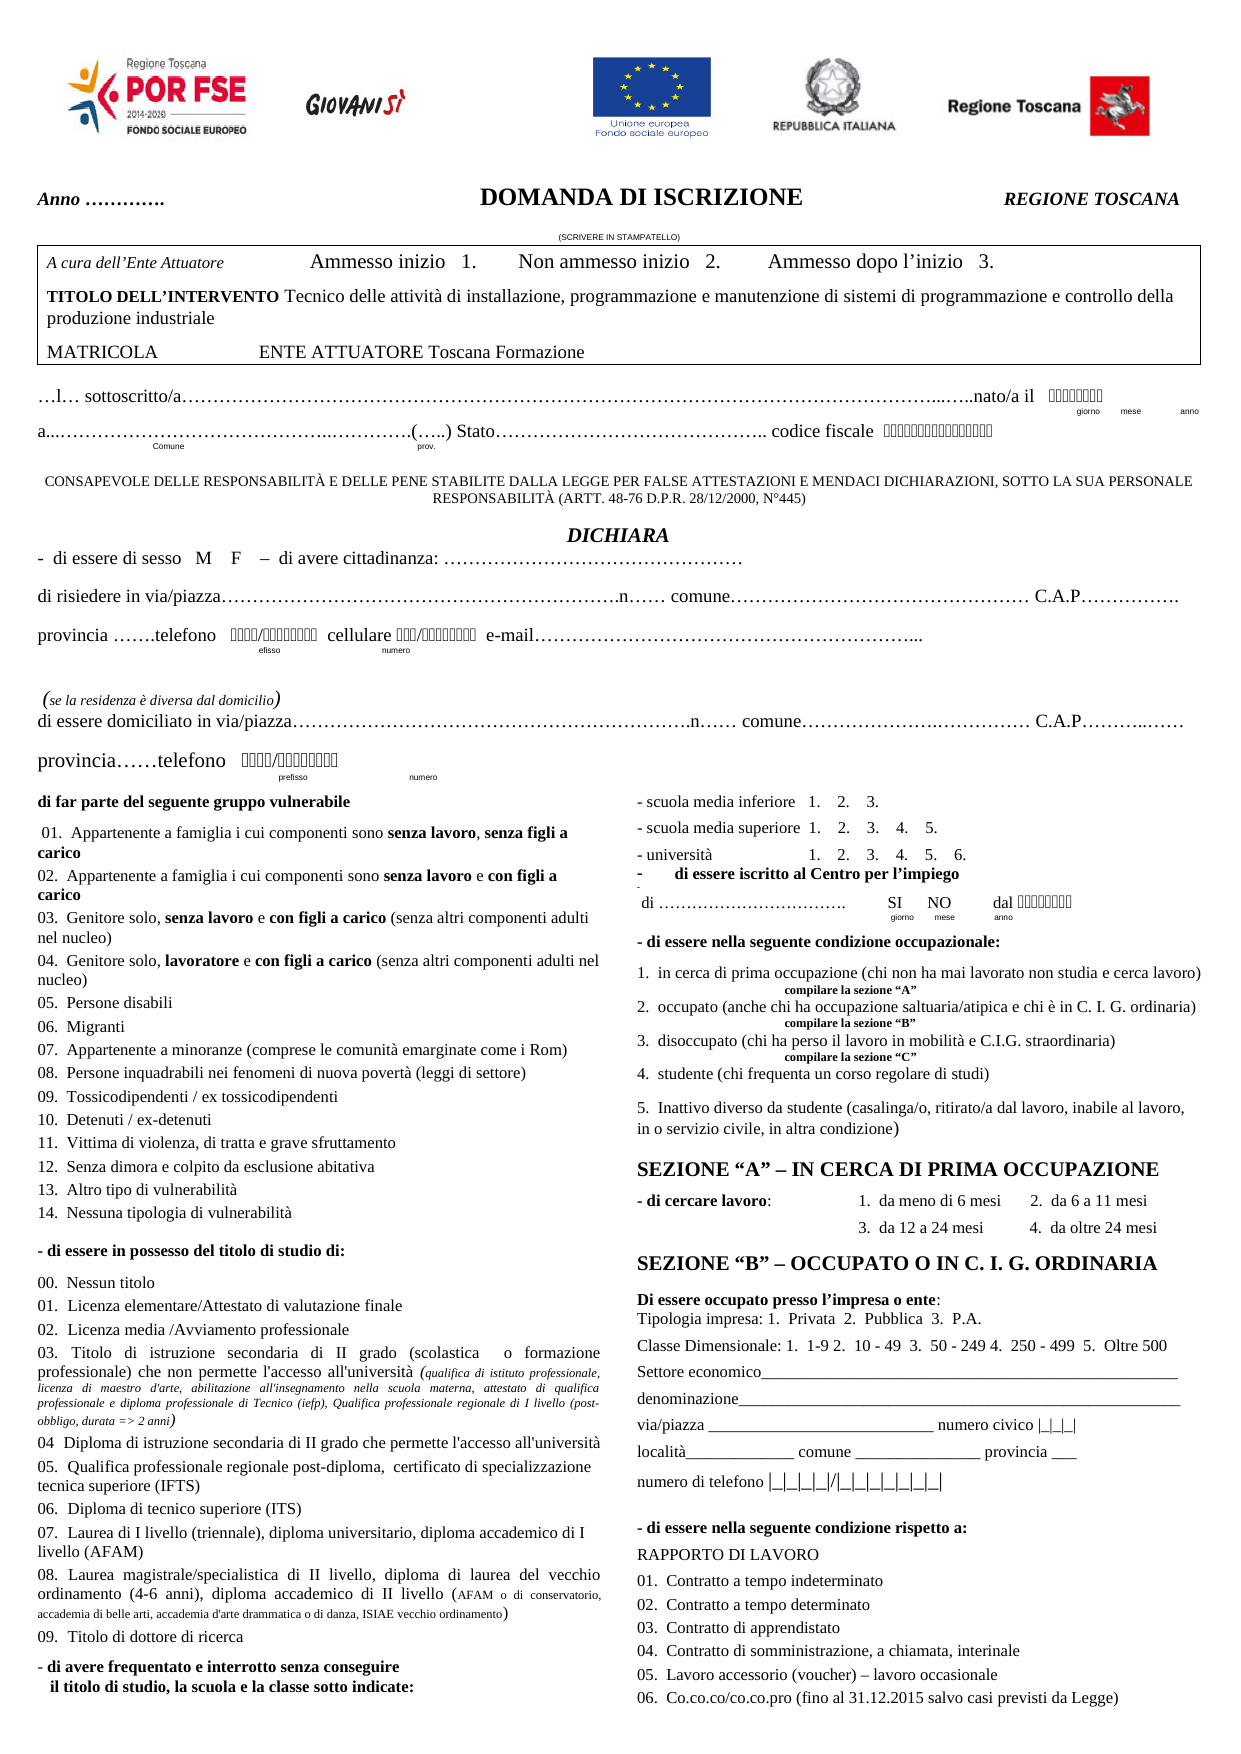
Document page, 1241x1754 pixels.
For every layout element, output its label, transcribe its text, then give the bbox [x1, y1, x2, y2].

text 09. Tossicodipendenti / ex tossicodipendenti [37, 1087, 601, 1106]
text 05. Qualifica professionale regionale post-diploma, certificato di specializzazione tecnica superiore (IFTS) [37, 1457, 601, 1495]
text a...……………………………………..………….(…..) Stato…………………………………….. codice fiscale  [37, 420, 1201, 441]
text 04. Genitore solo, lavoratore e con figli a carico (senza altri componenti adulti nel nucleo) [37, 951, 601, 989]
text di essere domiciliato in via/piazza……………………………………………………….n…… comune………………….…………… C.A.P………..…… [37, 710, 1201, 732]
text 13. Altro tipo di vulnerabilità [37, 1180, 601, 1199]
list 01. Contratto a tempo indeterminato [637, 1571, 1201, 1590]
text 01. Appartenente a famiglia i cui componenti sono senza lavoro, senza figli a carico [37, 823, 601, 862]
text …l… sottoscritto/a…………………………………………………………………………………………………………...…..nato/a il  [37, 384, 1201, 406]
text 07. Appartenente a minoranze (comprese le comunità emarginate come i Rom) [37, 1040, 601, 1059]
list Settore economico__________________________________________________ [637, 1362, 1201, 1381]
text prefisso numero [37, 772, 1201, 792]
text (se la residenza è diversa dal domicilio) [37, 686, 1201, 710]
text 2. occupato (anche chi ha occupazione saltuaria/atipica e chi è in C. I. G. ordinaria) [637, 997, 1201, 1016]
text MATRICOLA ENTE ATTUATORE Toscana Formazione [38, 338, 1200, 364]
text SEZIONE “A” – IN CERCA DI PRIMA OCCUPAZIONE [637, 1157, 1201, 1181]
list il titolo di studio, la scuola e la classe sotto indicate: [37, 1676, 601, 1696]
text provincia……telefono / [37, 748, 1201, 772]
text 3. da 12 a 24 mesi 4. da oltre 24 mesi [784, 1217, 1201, 1237]
list denominazione_____________________________________________________ [637, 1388, 1201, 1408]
text 05. Lavoro accessorio (voucher) – lavoro occasionale [637, 1664, 1201, 1684]
text efisso numero [37, 645, 1201, 664]
text 14. Nessuna tipologia di vulnerabilità [37, 1203, 601, 1222]
text 03. Genitore solo, senza lavoro e con figli a carico (senza altri componenti adulti nel nucleo) [37, 908, 601, 947]
text A cura dell’Ente Attuatore Ammesso inizio 1. Non ammesso inizio 2. Ammesso dopo l’inizio 3. [38, 246, 1200, 273]
text 06. Migranti [37, 1017, 601, 1036]
text - di cercare lavoro: 1. da meno di 6 mesi 2. da 6 a 11 mesi [637, 1191, 1201, 1210]
text 10. Detenuti / ex-detenuti [37, 1110, 601, 1129]
list - di avere frequentato e interrotto senza conseguire [37, 1657, 601, 1676]
list 09. Titolo di dottore di ricerca [37, 1627, 601, 1646]
title Anno …………. DOMANDA DI ISCRIZIONE REGIONE TOSCANA [37, 182, 1201, 210]
text 04. Contratto di somministrazione, a chiamata, interinale [637, 1641, 1201, 1660]
list Classe Dimensionale: 1. 1-9 2. 10 - 49 3. 50 - 249 4. 250 - 499 5. Oltre 500 [637, 1336, 1201, 1355]
list 00. Nessun titolo [37, 1273, 601, 1292]
list 03. Contratto di apprendistato [637, 1618, 1201, 1637]
text CONSAPEVOLE DELLE RESPONSABILITÀ E DELLE PENE STABILITE DALLA LEGGE PER FALSE ATTESTAZIONI E MENDACI DICHIARAZIONI, SOTTO LA SUA PERSONALE RESPONSABILITÀ (ARTT. 48-76 D.P.R. 28/12/2000, N°445) [37, 473, 1201, 506]
text compilare la sezione “C” [711, 1049, 1201, 1064]
text 4. studente (chi frequenta un corso regolare di studi) [637, 1064, 1201, 1083]
text (SCRIVERE IN STAMPATELLO) [37, 232, 1201, 245]
text compilare la sezione “A” [711, 982, 1201, 997]
text - università 1. 2. 3. 4. 5. 6. [637, 844, 1201, 864]
text 04 Diploma di istruzione secondaria di II grado che permette l'accesso all'università [37, 1433, 601, 1452]
text 02. Appartenente a famiglia i cui componenti sono senza lavoro e con figli a carico [37, 866, 601, 904]
picture [939, 66, 1160, 144]
text di risiedere in via/piazza……………………………………………………….n…… comune………………………………………… C.A.P……………. [37, 585, 1201, 607]
text - di essere di sesso M F – di avere cittadinanza: ………………………………………… [37, 547, 1201, 568]
text 3. disoccupato (chi ha perso il lavoro in mobilità e C.I.G. straordinaria) [637, 1030, 1201, 1049]
list Tipologia impresa: 1. Privata 2. Pubblica 3. P.A. [637, 1309, 1201, 1328]
text 5. Inattivo diverso da studente (casalinga/o, ritirato/a dal lavoro, inabile al lavoro, in o servizio civile, in altra condizione) [637, 1097, 1201, 1138]
text 12. Senza dimora e colpito da esclusione abitativa [37, 1157, 601, 1176]
list Di essere occupato presso l’impresa o ente: [637, 1290, 1201, 1309]
list - scuola media inferiore 1. 2. 3. [637, 792, 1201, 811]
list via/piazza ___________________________ numero civico |_|_|_| [637, 1415, 1201, 1434]
text - di essere nella seguente condizione occupazionale: [637, 932, 1201, 951]
text 08. Laurea magistrale/specialistica di II livello, diploma di laurea del vecchio ordinamento (4-6 anni), diploma accademico di II livello (AFAM o di conservatorio, accademia di belle arti, accademia d'arte drammatica o di danza, ISIAE vecchio ordinamento) [37, 1565, 601, 1622]
text giorno mese anno [37, 406, 1201, 420]
text - di essere in possesso del titolo di studio di: [37, 1241, 601, 1260]
picture [53, 46, 265, 144]
text di ……………………………. SI NO dal  giorno mese anno [637, 893, 1201, 932]
text 1. in cerca di prima occupazione (chi non ha mai lavorato non studia e cerca lavoro) [637, 963, 1201, 982]
text provincia …….telefono / cellulare / e-mail……………………………………………………... [37, 623, 1201, 645]
text 03. Titolo di istruzione secondaria di II grado (scolastica o formazione professionale) che non permette l'accesso all'università (qualifica di istituto professionale, licenza di maestro d'arte, abilitazione all'insegnamento nella scuola materna, attestato di qualifica professionale e diploma professionale di Tecnico (iefp), Qualifica professionale regionale di I livello (post-obbligo, durata => 2 anni) [37, 1343, 601, 1429]
text - di essere nella seguente condizione rispetto a: [637, 1518, 1201, 1537]
text RAPPORTO DI LAVORO [637, 1545, 1201, 1564]
subtitle DICHIARA [37, 523, 1201, 547]
list - scuola media superiore 1. 2. 3. 4. 5. [637, 818, 1201, 837]
text 08. Persone inquadrabili nei fenomeni di nuova povertà (leggi di settore) [37, 1063, 601, 1082]
list 06. Co.co.co/co.co.pro (fino al 31.12.2015 salvo casi previsti da Legge) [637, 1688, 1201, 1707]
list di essere iscritto al Centro per l’impiego [637, 864, 1201, 883]
picture [761, 51, 907, 144]
text 11. Vittima di violenza, di tratta e grave sfruttamento [37, 1133, 601, 1152]
text compilare la sezione “B” [711, 1016, 1201, 1030]
text 07. Laurea di I livello (triennale), diploma universitario, diploma accademico di I livello (AFAM) [37, 1522, 601, 1561]
list 02. Contratto a tempo determinato [637, 1594, 1201, 1614]
text 06. Diploma di tecnico superiore (ITS) [37, 1499, 601, 1518]
text 01. Licenza elementare/Attestato di valutazione finale [37, 1296, 601, 1315]
text 05. Persone disabili [37, 993, 601, 1012]
text di far parte del seguente gruppo vulnerabile [37, 792, 601, 811]
list numero di telefono |_|_|_|_|/|_|_|_|_|_|_|_| [637, 1468, 1201, 1492]
picture [303, 84, 406, 144]
text 02. Licenza media /Avviamento professionale [37, 1319, 601, 1339]
list località_____________ comune _______________ provincia ___ [637, 1441, 1201, 1461]
text Comune prov. [37, 441, 1201, 461]
text SEZIONE “B” – OCCUPATO O IN C. I. G. ORDINARIA [637, 1251, 1201, 1275]
text TITOLO DELL’INTERVENTO Tecnico delle attività di installazione, programmazione e manutenzione di sistemi di programmazione e controllo della produzione industriale [38, 282, 1200, 328]
picture [591, 54, 718, 144]
